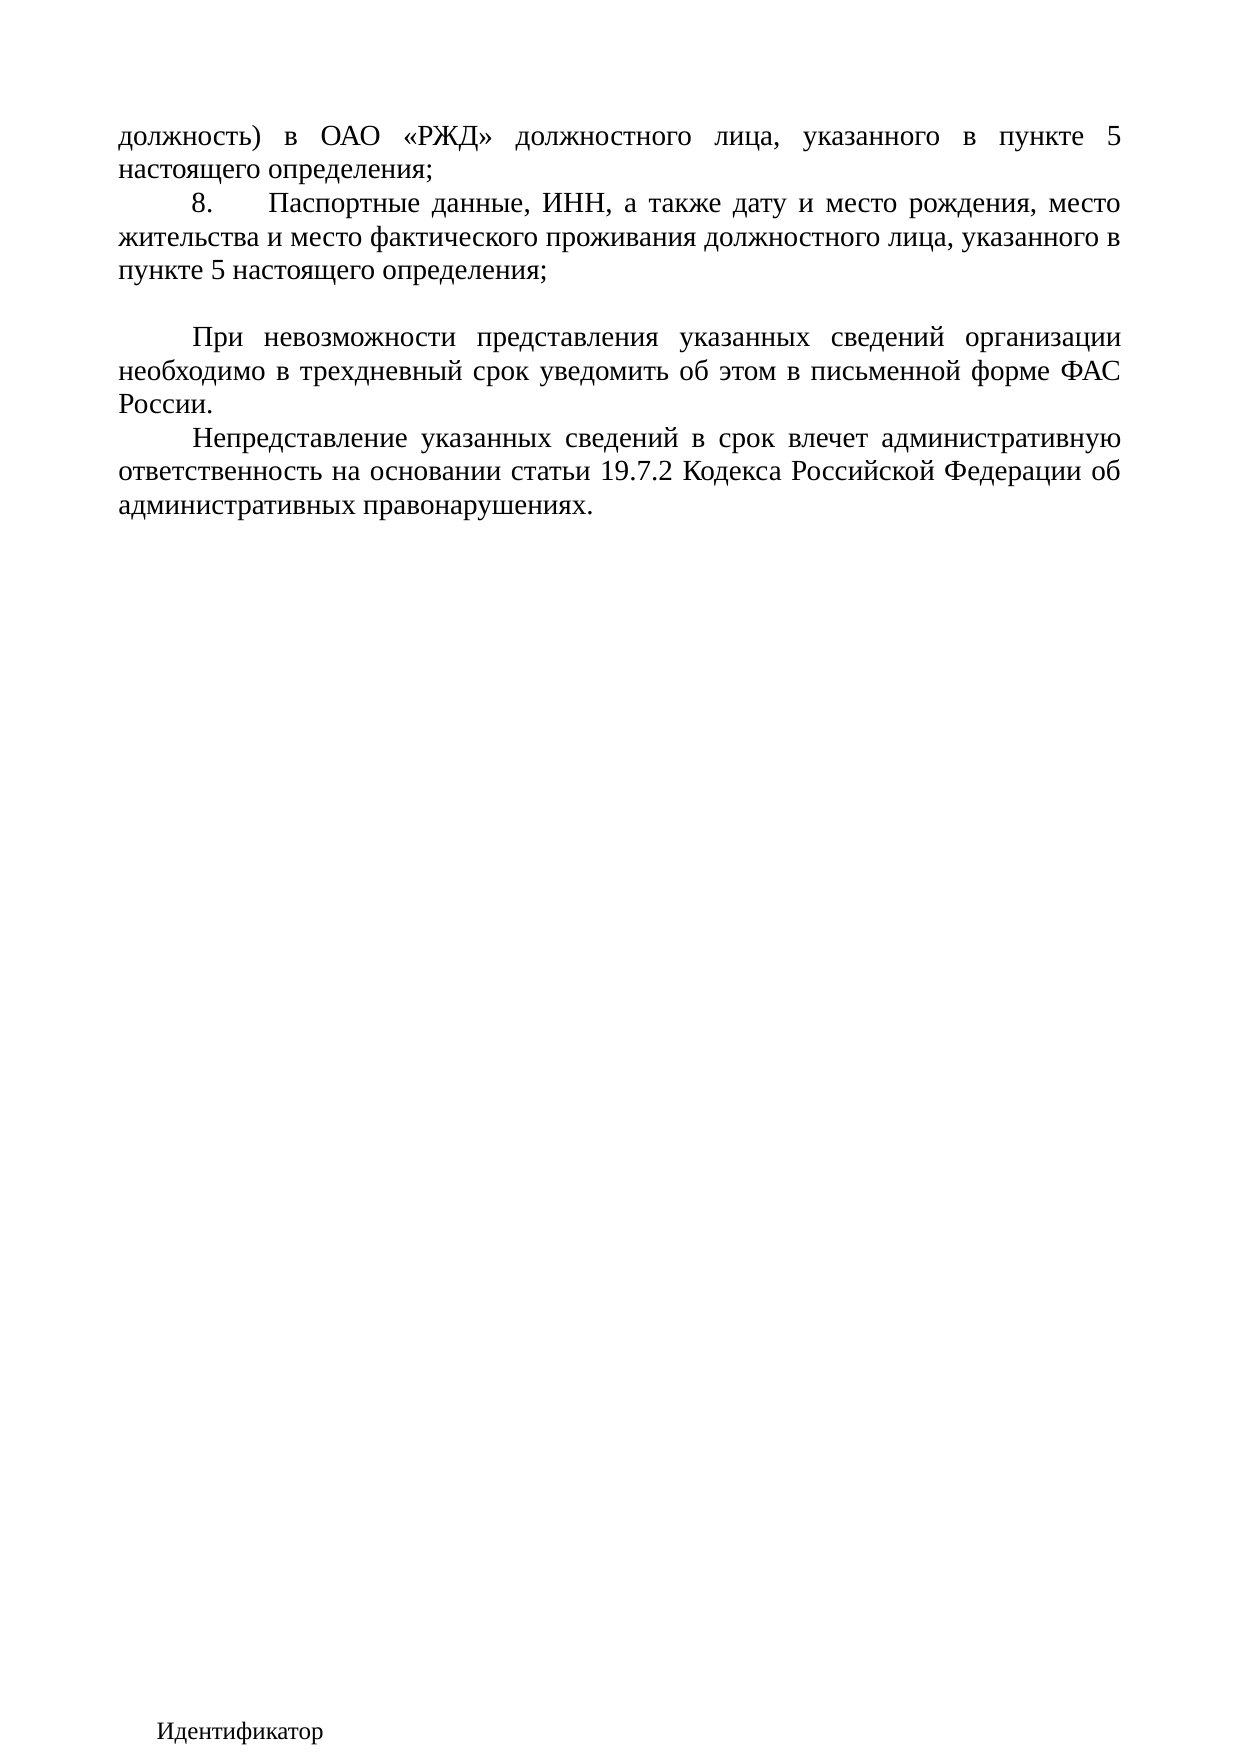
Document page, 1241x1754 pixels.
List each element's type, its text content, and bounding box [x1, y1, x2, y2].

list Паспортные данные, ИНН, а также дату и место рождения, место жительства и место фактического проживания должностного лица, указанного в пункте 5 настоящего определения; [118, 185, 1122, 286]
text Непредставление указанных сведений в срок влечет административную ответственность на основании статьи 19.7.2 Кодекса Российской Федерации об административных правонарушениях. [118, 420, 1122, 521]
list должность) в ОАО «РЖД» должностного лица, указанного в пункте 5 настоящего определения; [118, 118, 1122, 185]
text При невозможности представления указанных сведений организации необходимо в трехдневный срок уведомить об этом в письменной форме ФАС России. [118, 319, 1122, 420]
